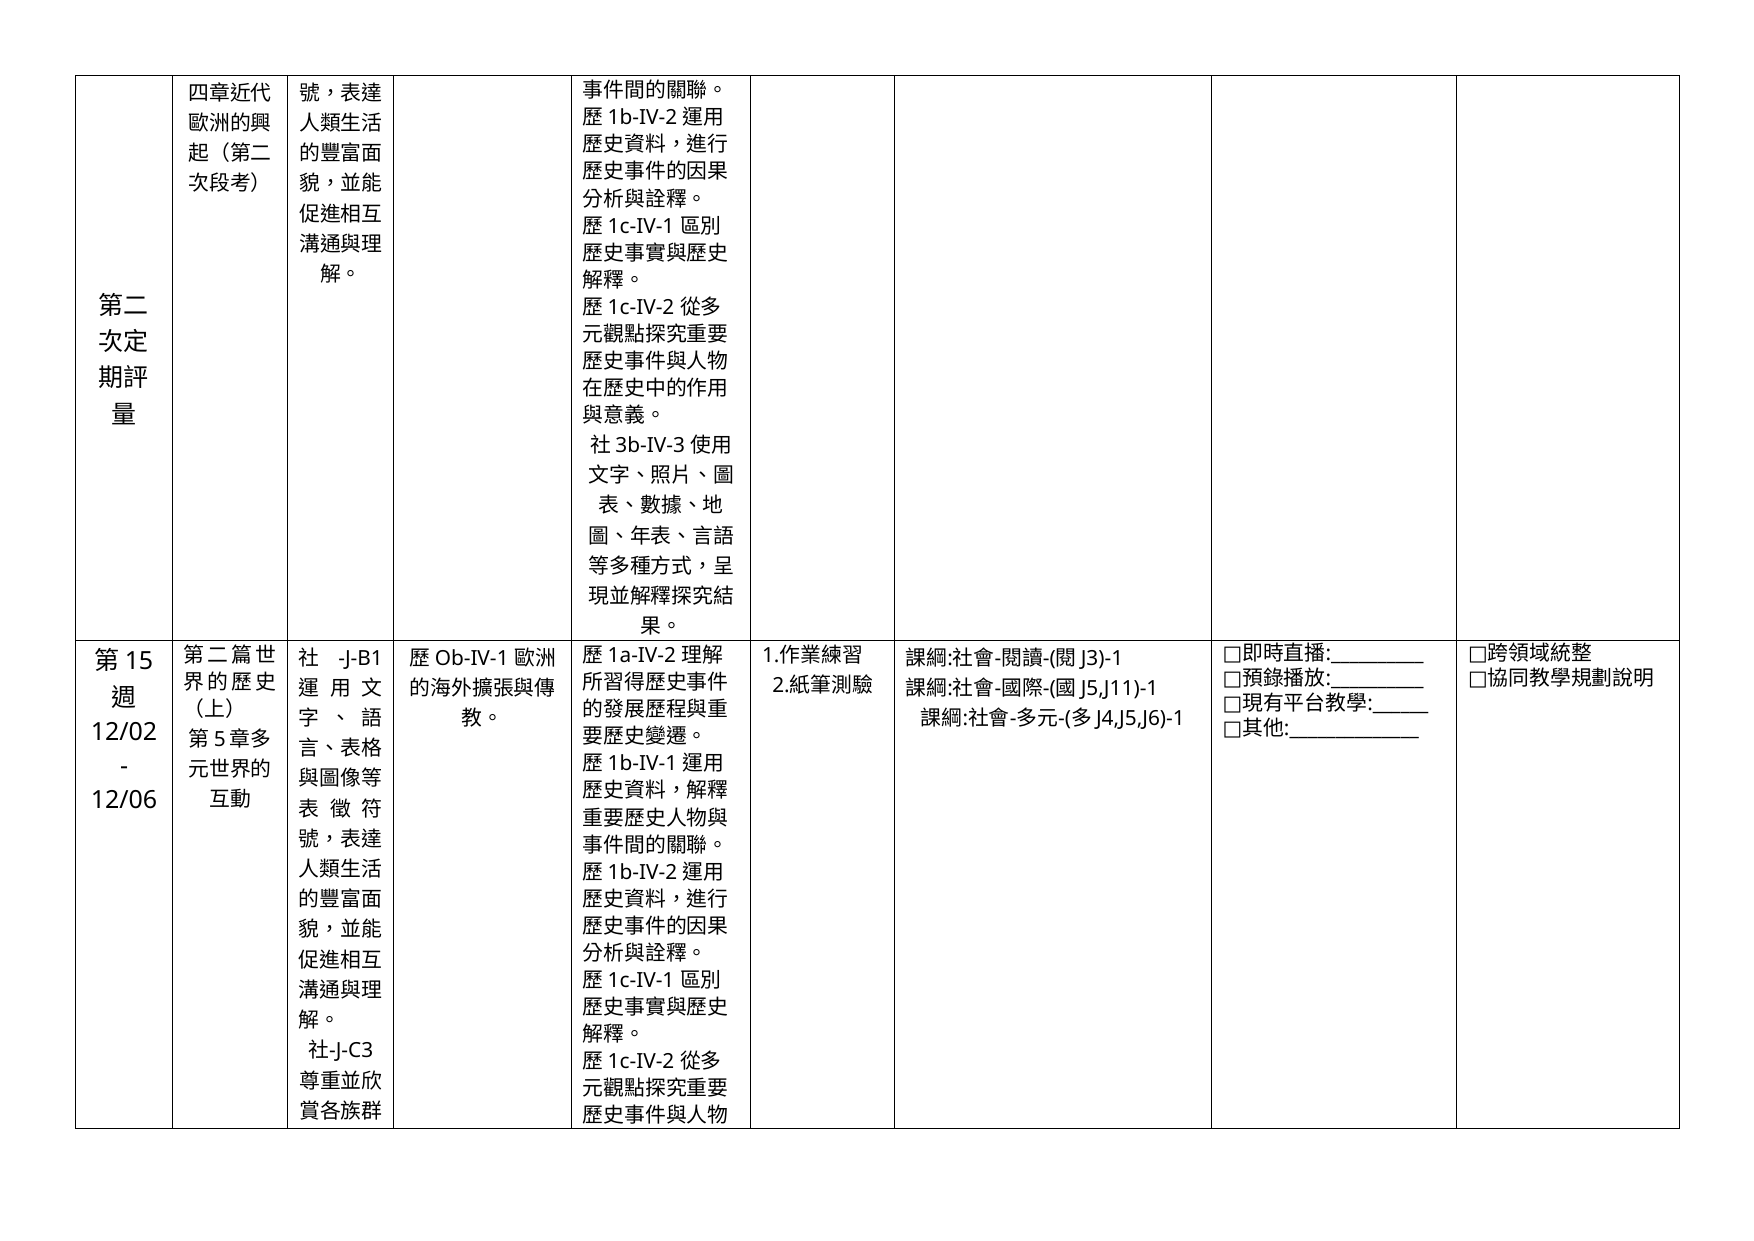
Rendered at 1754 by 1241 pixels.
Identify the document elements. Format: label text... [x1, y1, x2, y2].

table_cell 1.作業練習 2.紙筆測驗 [751, 641, 894, 1128]
table_cell 號，表達人類生活的豐富面貌，並能促進相互溝通與理解。 [288, 76, 393, 640]
table_cell [751, 76, 894, 640]
table_cell 第15週 12/02-12/06 [76, 641, 172, 1128]
table_cell 歷Ob-IV-1 歐洲的海外擴張與傳教。 [394, 641, 571, 1128]
table_cell 第二次定期評量 [76, 76, 172, 640]
table_cell [895, 76, 1211, 640]
table_cell [1457, 76, 1679, 640]
table_cell 課綱:社會-閱讀-(閱J3)-1 課綱:社會-國際-(國J5,J11)-1 課綱:社會-多元-(多J4,J5,J6)-1 [895, 641, 1211, 1128]
table_cell 事件間的關聯。 歷1b-IV-2 運用歷史資料，進行歷史事件的因果分析與詮釋。 歷1c-IV-1 區別歷史事實與歷史解釋。 歷1c-IV-2 從多元觀點探究重要歷史事件與人物在歷史中的作用與意義。 社3b-IV-3 使用文字、照片、圖表、數據、地圖、年表、言語等多種方式，呈現並解釋探究結果。 [572, 76, 750, 640]
table_cell 四章近代歐洲的興起（第二次段考） [173, 76, 287, 640]
table_cell [1212, 76, 1456, 640]
table_cell 社-J-B1 運用文字、語言、表格與圖像等表徵符號，表達人類生活的豐富面貌，並能促進相互溝通與理解。 社-J-C3 尊重並欣賞各族群 [288, 641, 393, 1128]
table_cell [394, 76, 571, 640]
table_cell □跨領域統整 □協同教學規劃說明 [1457, 641, 1679, 1128]
table_cell 歷1a-IV-2 理解所習得歷史事件的發展歷程與重要歷史變遷。 歷1b-IV-1 運用歷史資料，解釋重要歷史人物與事件間的關聯。 歷1b-IV-2 運用歷史資料，進行歷史事件的因果分析與詮釋。 歷1c-IV-1 區別歷史事實與歷史解釋。 歷1c-IV-2 從多元觀點探究重要歷史事件與人物 [572, 641, 750, 1128]
table_cell 第二篇世界的歷史（上） 第5章多元世界的互動 [173, 641, 287, 1128]
table_cell □即時直播:__________ □預錄播放:__________ □現有平台教學:______ □其他:______________ [1212, 641, 1456, 1128]
